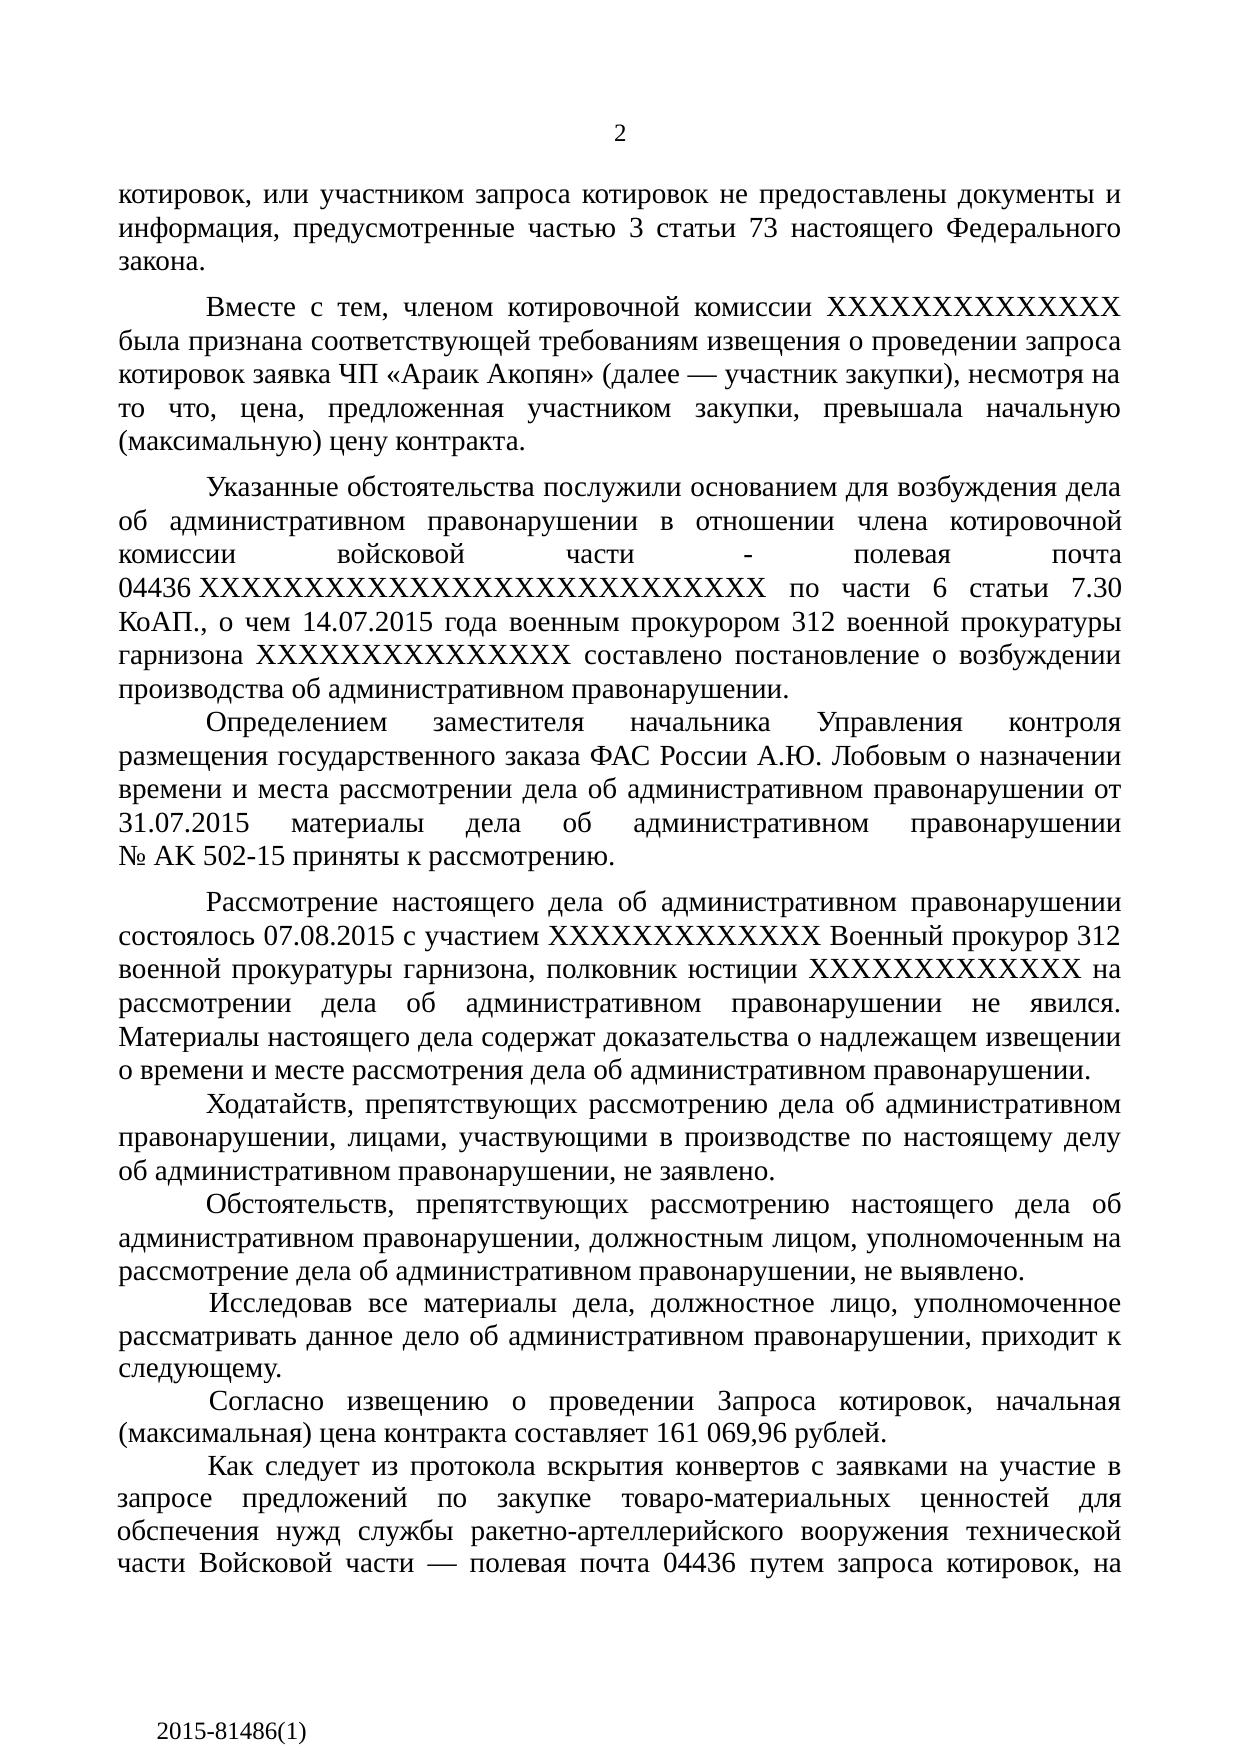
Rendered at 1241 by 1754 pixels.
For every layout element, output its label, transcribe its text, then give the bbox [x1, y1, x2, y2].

text Обстоятельств, препятствующих рассмотрению настоящего дела об административном правонарушении, должностным лицом, уполномоченным на рассмотрение дела об административном правонарушении, не выявлено. [118, 1186, 1122, 1287]
text Рассмотрение настоящего дела об административном правонарушении состоялось 07.08.2015 с участием XXXXXXXXXXXXX Военный прокурор 312 военной прокуратуры гарнизона, полковник юстиции XXXXXXXXXXXXX на рассмотрении дела об административном правонарушении не явился. Материалы настоящего дела содержат доказательства о надлежащем извещении о времени и месте рассмотрения дела об административном правонарушении. [118, 884, 1122, 1086]
text Согласно извещению о проведении Запроса котировок, начальная (максимальная) цена контракта составляет 161 069,96 рублей. [118, 1384, 1122, 1449]
text Вместе с тем, членом котировочной комиссии XXXXXXXXXXXXXX была признана соответствующей требованиям извещения о проведении запроса котировок заявка ЧП «Араик Акопян» (далее — участник закупки), несмотря на то что, цена, предложенная участником закупки, превышала начальную (максимальную) цену контракта. [118, 289, 1122, 457]
text Определением заместителя начальника Управления контроля размещения государственного заказа ФАС России А.Ю. Лобовым о назначении времени и места рассмотрении дела об административном правонарушении от 31.07.2015 материалы дела об административном правонарушении № AK 502-15 приняты к рассмотрению. [118, 704, 1122, 872]
text Указанные обстоятельства послужили основанием для возбуждения дела об административном правонарушении в отношении члена котировочной комиссии войсковой части - полевая почта 04436 XXXXXXXXXXXXXXXXXXXXXXXXXXX по части 6 статьи 7.30 КоАП., о чем 14.07.2015 года военным прокурором 312 военной прокуратуры гарнизона XXXXXXXXXXXXXXX составлено постановление о возбуждении производства об административном правонарушении. [118, 469, 1122, 704]
text котировок, или участником запроса котировок не предоставлены документы и информация, предусмотренные частью 3 статьи 73 настоящего Федерального закона. [118, 176, 1122, 277]
text Исследовав все материалы дела, должностное лицо, уполномоченное рассматривать данное дело об административном правонарушении, приходит к следующему. [118, 1287, 1122, 1384]
text Как следует из протокола вскрытия конвертов с заявками на участие в запросе предложений по закупке товаро-материальных ценностей для обспечения нужд службы ракетно-артеллерийского вооружения технической части Войсковой части — полевая почта 04436 путем запроса котировок, на [117, 1449, 1122, 1579]
text Ходатайств, препятствующих рассмотрению дела об административном правонарушении, лицами, участвующими в производстве по настоящему делу об административном правонарушении, не заявлено. [118, 1086, 1122, 1186]
